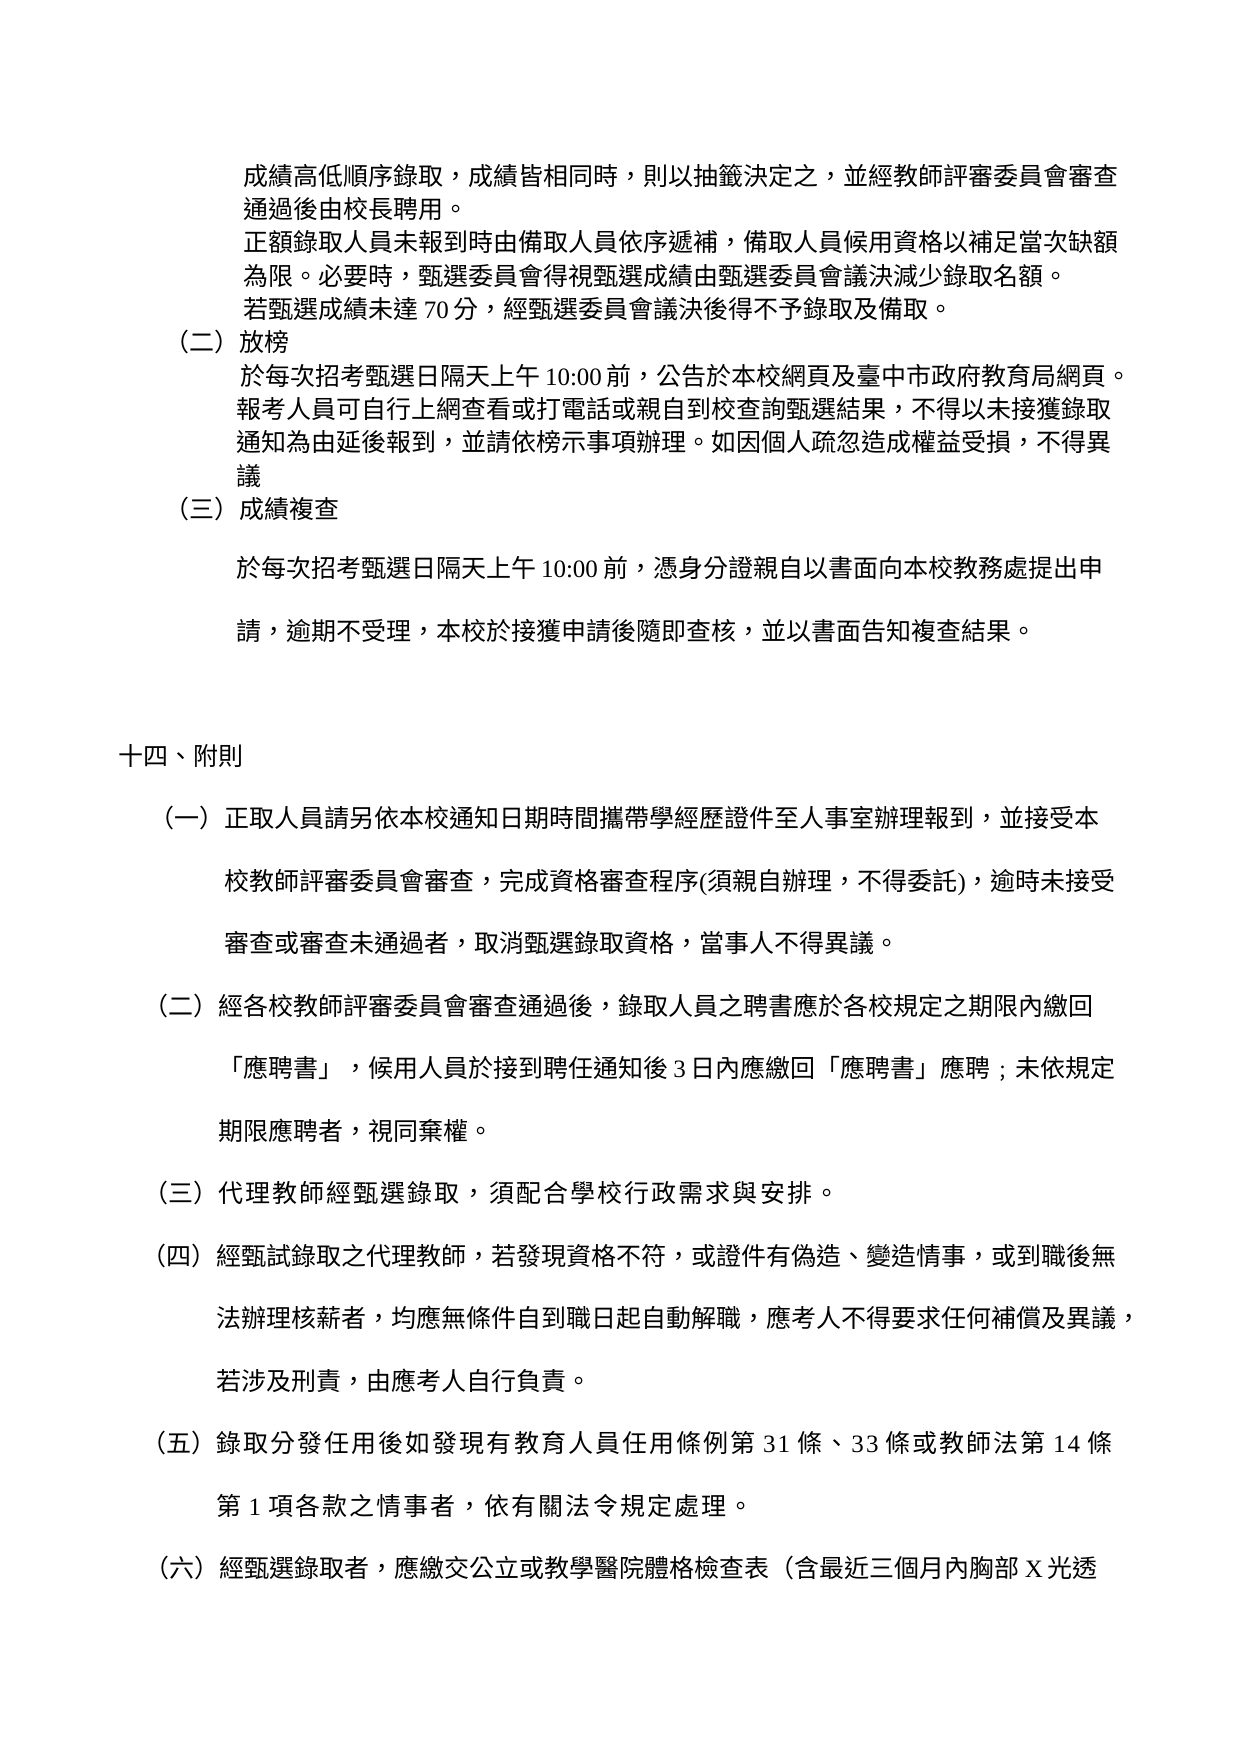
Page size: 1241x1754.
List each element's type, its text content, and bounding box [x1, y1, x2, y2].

text 正額錄取人員未報到時由備取人員依序遞補，備取人員候用資格以補足當次缺額為限。必要時，甄選委員會得視甄選成績由甄選委員會議決減少錄取名額。 [118, 225, 1122, 292]
text （三）代理教師經甄選錄取，須配合學校行政需求與安排。 [118, 1150, 1122, 1212]
text （五）錄取分發任用後如發現有教育人員任用條例第31條、33條或教師法第14條第1項各款之情事者，依有關法令規定處理。 [141, 1400, 1122, 1525]
text （四）經甄試錄取之代理教師，若發現資格不符，或證件有偽造、變造情事，或到職後無法辦理核薪者，均應無條件自到職日起自動解職，應考人不得要求任何補償及異議，若涉及刑責，由應考人自行負責。 [141, 1212, 1122, 1400]
text （六）經甄選錄取者，應繳交公立或教學醫院體格檢查表（含最近三個月內胸部X光透 [144, 1525, 1122, 1587]
text 十四、附則 [118, 712, 1122, 775]
text 若甄選成績未達70分，經甄選委員會議決後得不予錄取及備取。 [162, 292, 1122, 325]
text （二）放榜 [133, 325, 1122, 358]
text 於每次招考甄選日隔天上午10:00前，公告於本校網頁及臺中市政府教育局網頁。報考人員可自行上網查看或打電話或親自到校查詢甄選結果，不得以未接獲錄取通知為由延後報到，並請依榜示事項辦理。如因個人疏忽造成權益受損，不得異議 [177, 358, 1122, 492]
text （一）正取人員請另依本校通知日期時間攜帶學經歷證件至人事室辦理報到，並接受本校教師評審委員會審查，完成資格審查程序(須親自辦理，不得委託)，逾時未接受審查或審查未通過者，取消甄選錄取資格，當事人不得異議。 [149, 775, 1122, 962]
text （二）經各校教師評審委員會審查通過後，錄取人員之聘書應於各校規定之期限內繳回「應聘書」，候用人員於接到聘任通知後3日內應繳回「應聘書」應聘﹔未依規定期限應聘者，視同棄權。 [143, 962, 1122, 1150]
text 於每次招考甄選日隔天上午10:00前，憑身分證親自以書面向本校教務處提出申請，逾期不受理，本校於接獲申請後隨即查核，並以書面告知複查結果。 [236, 525, 1122, 650]
text （三）成績複查 [133, 492, 1122, 525]
text 成績高低順序錄取，成績皆相同時，則以抽籤決定之，並經教師評審委員會審查通過後由校長聘用。 [207, 158, 1122, 225]
